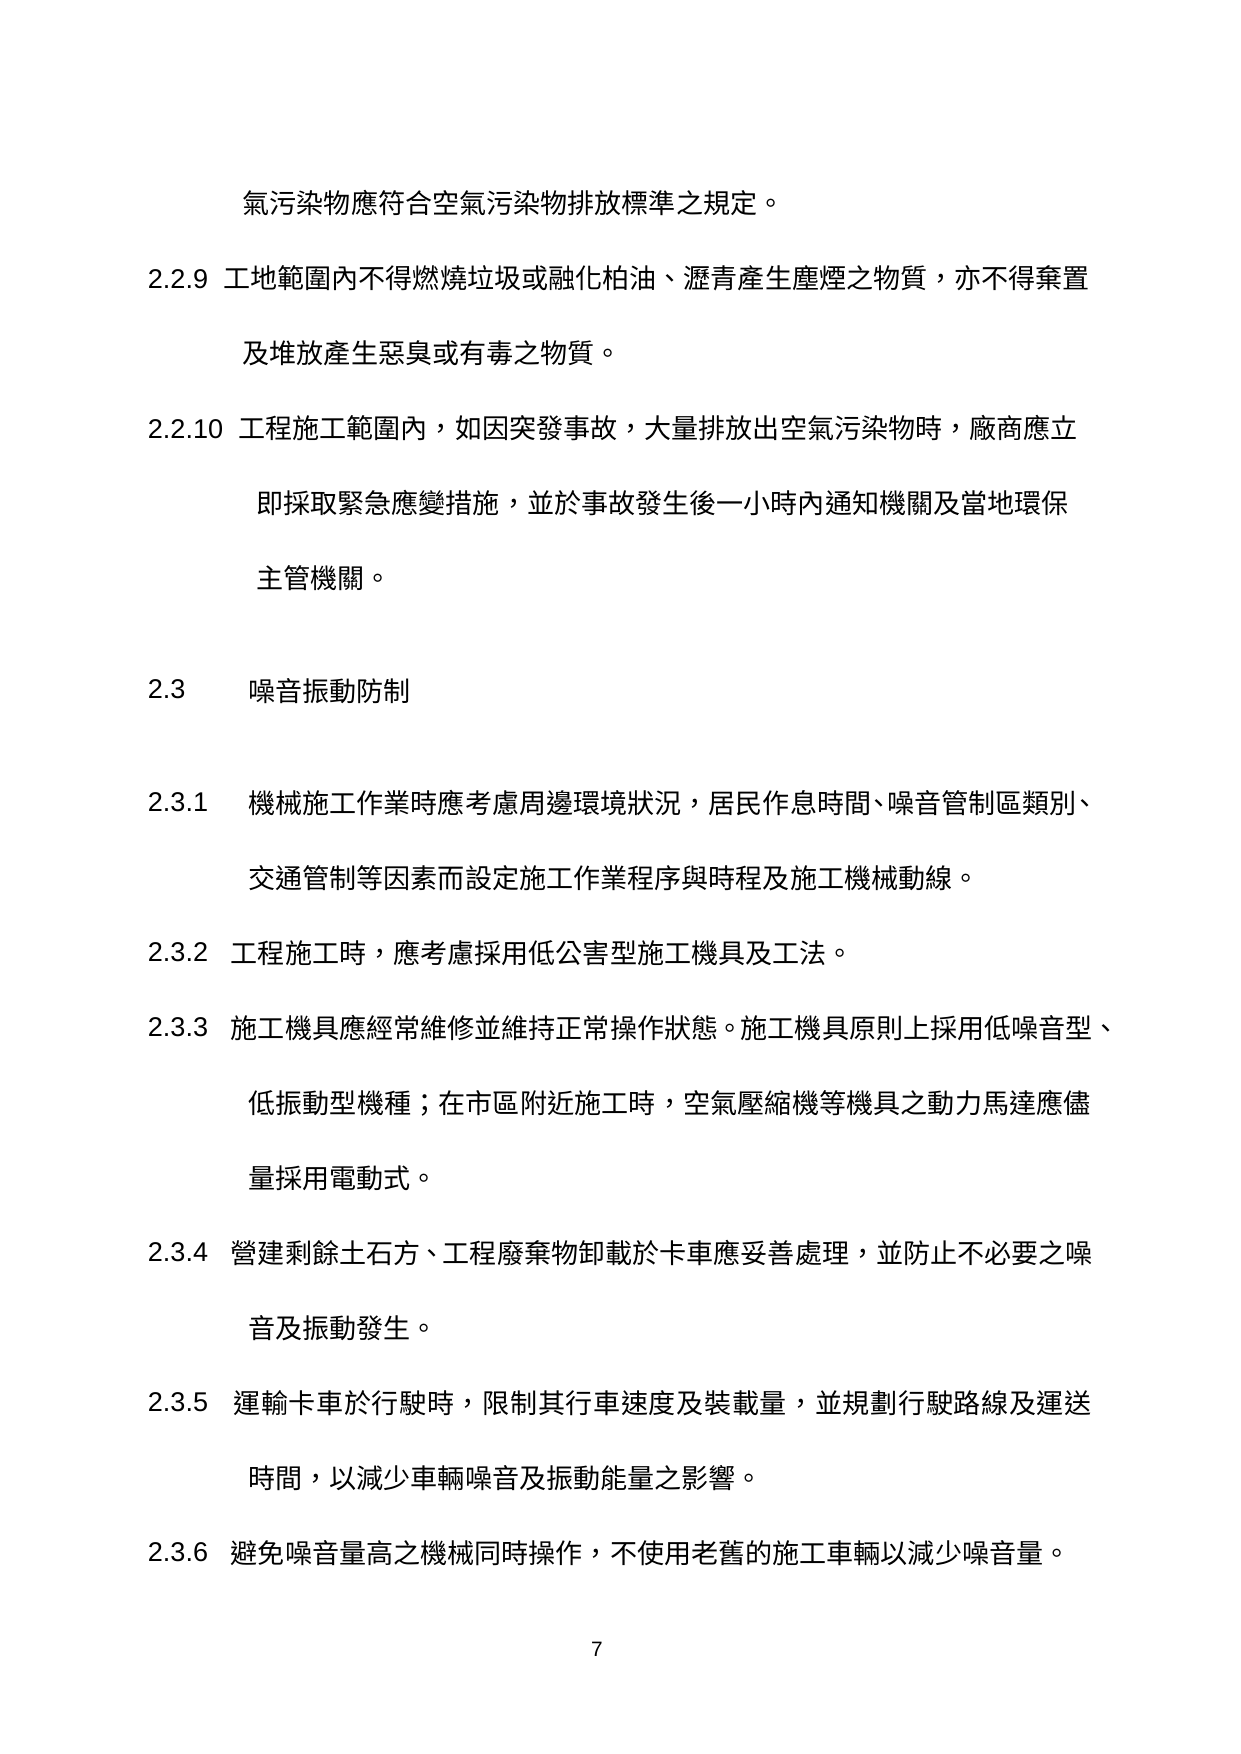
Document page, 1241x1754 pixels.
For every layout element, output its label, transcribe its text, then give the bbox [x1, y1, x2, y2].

text 2.3.5 運輸卡車於行駛時，限制其行車速度及裝載量，並規劃行駛路線及運送時間，以減少車輛噪音及振動能量之影響。 [148, 1364, 1092, 1514]
text 2.3.1 機械施工作業時應考慮周邊環境狀況，居民作息時間、噪音管制區類別、交通管制等因素而設定施工作業程序與時程及施工機械動線。 [148, 764, 1092, 914]
text 氣污染物應符合空氣污染物排放標準之規定。 [150, 164, 1092, 239]
text 2.2.10 工程施工範圍內，如因突發事故，大量排放出空氣污染物時，廠商應立即採取緊急應變措施，並於事故發生後一小時內通知機關及當地環保主管機關。 [148, 389, 1092, 614]
text 2.3.2 工程施工時，應考慮採用低公害型施工機具及工法。 [148, 914, 1092, 989]
text 2.2.9 工地範圍內不得燃燒垃圾或融化柏油、瀝青產生塵煙之物質，亦不得棄置及堆放產生惡臭或有毒之物質。 [148, 239, 1092, 389]
text 2.3.6 避免噪音量高之機械同時操作，不使用老舊的施工車輛以減少噪音量。 [148, 1514, 1092, 1589]
text 2.3.3 施工機具應經常維修並維持正常操作狀態。施工機具原則上採用低噪音型、低振動型機種；在市區附近施工時，空氣壓縮機等機具之動力馬達應儘量採用電動式。 [148, 989, 1092, 1214]
text 2.3.4 營建剩餘土石方、工程廢棄物卸載於卡車應妥善處理，並防止不必要之噪音及振動發生。 [148, 1214, 1092, 1364]
text 2.3 噪音振動防制 [148, 652, 1092, 727]
